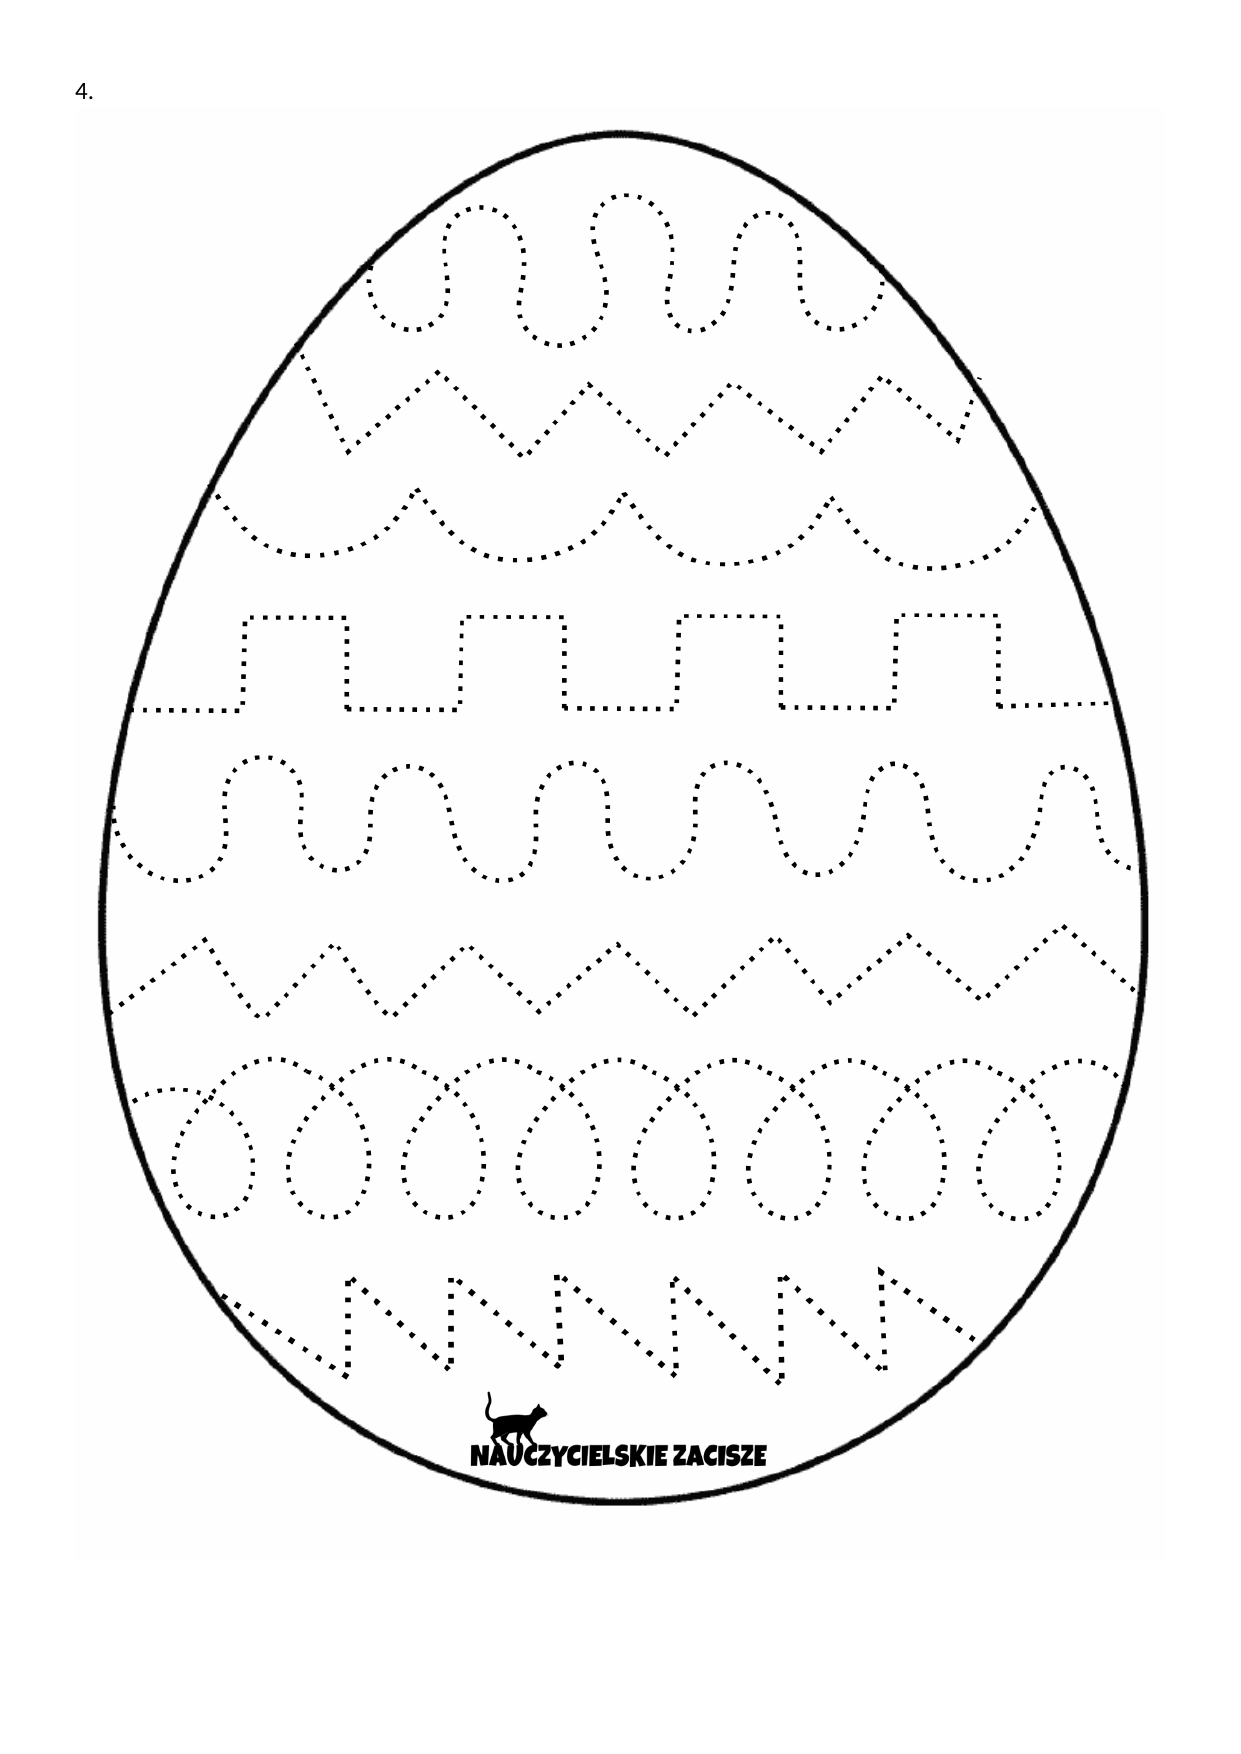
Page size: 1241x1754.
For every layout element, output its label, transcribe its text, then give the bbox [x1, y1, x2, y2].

text 4. [75, 75, 1165, 107]
